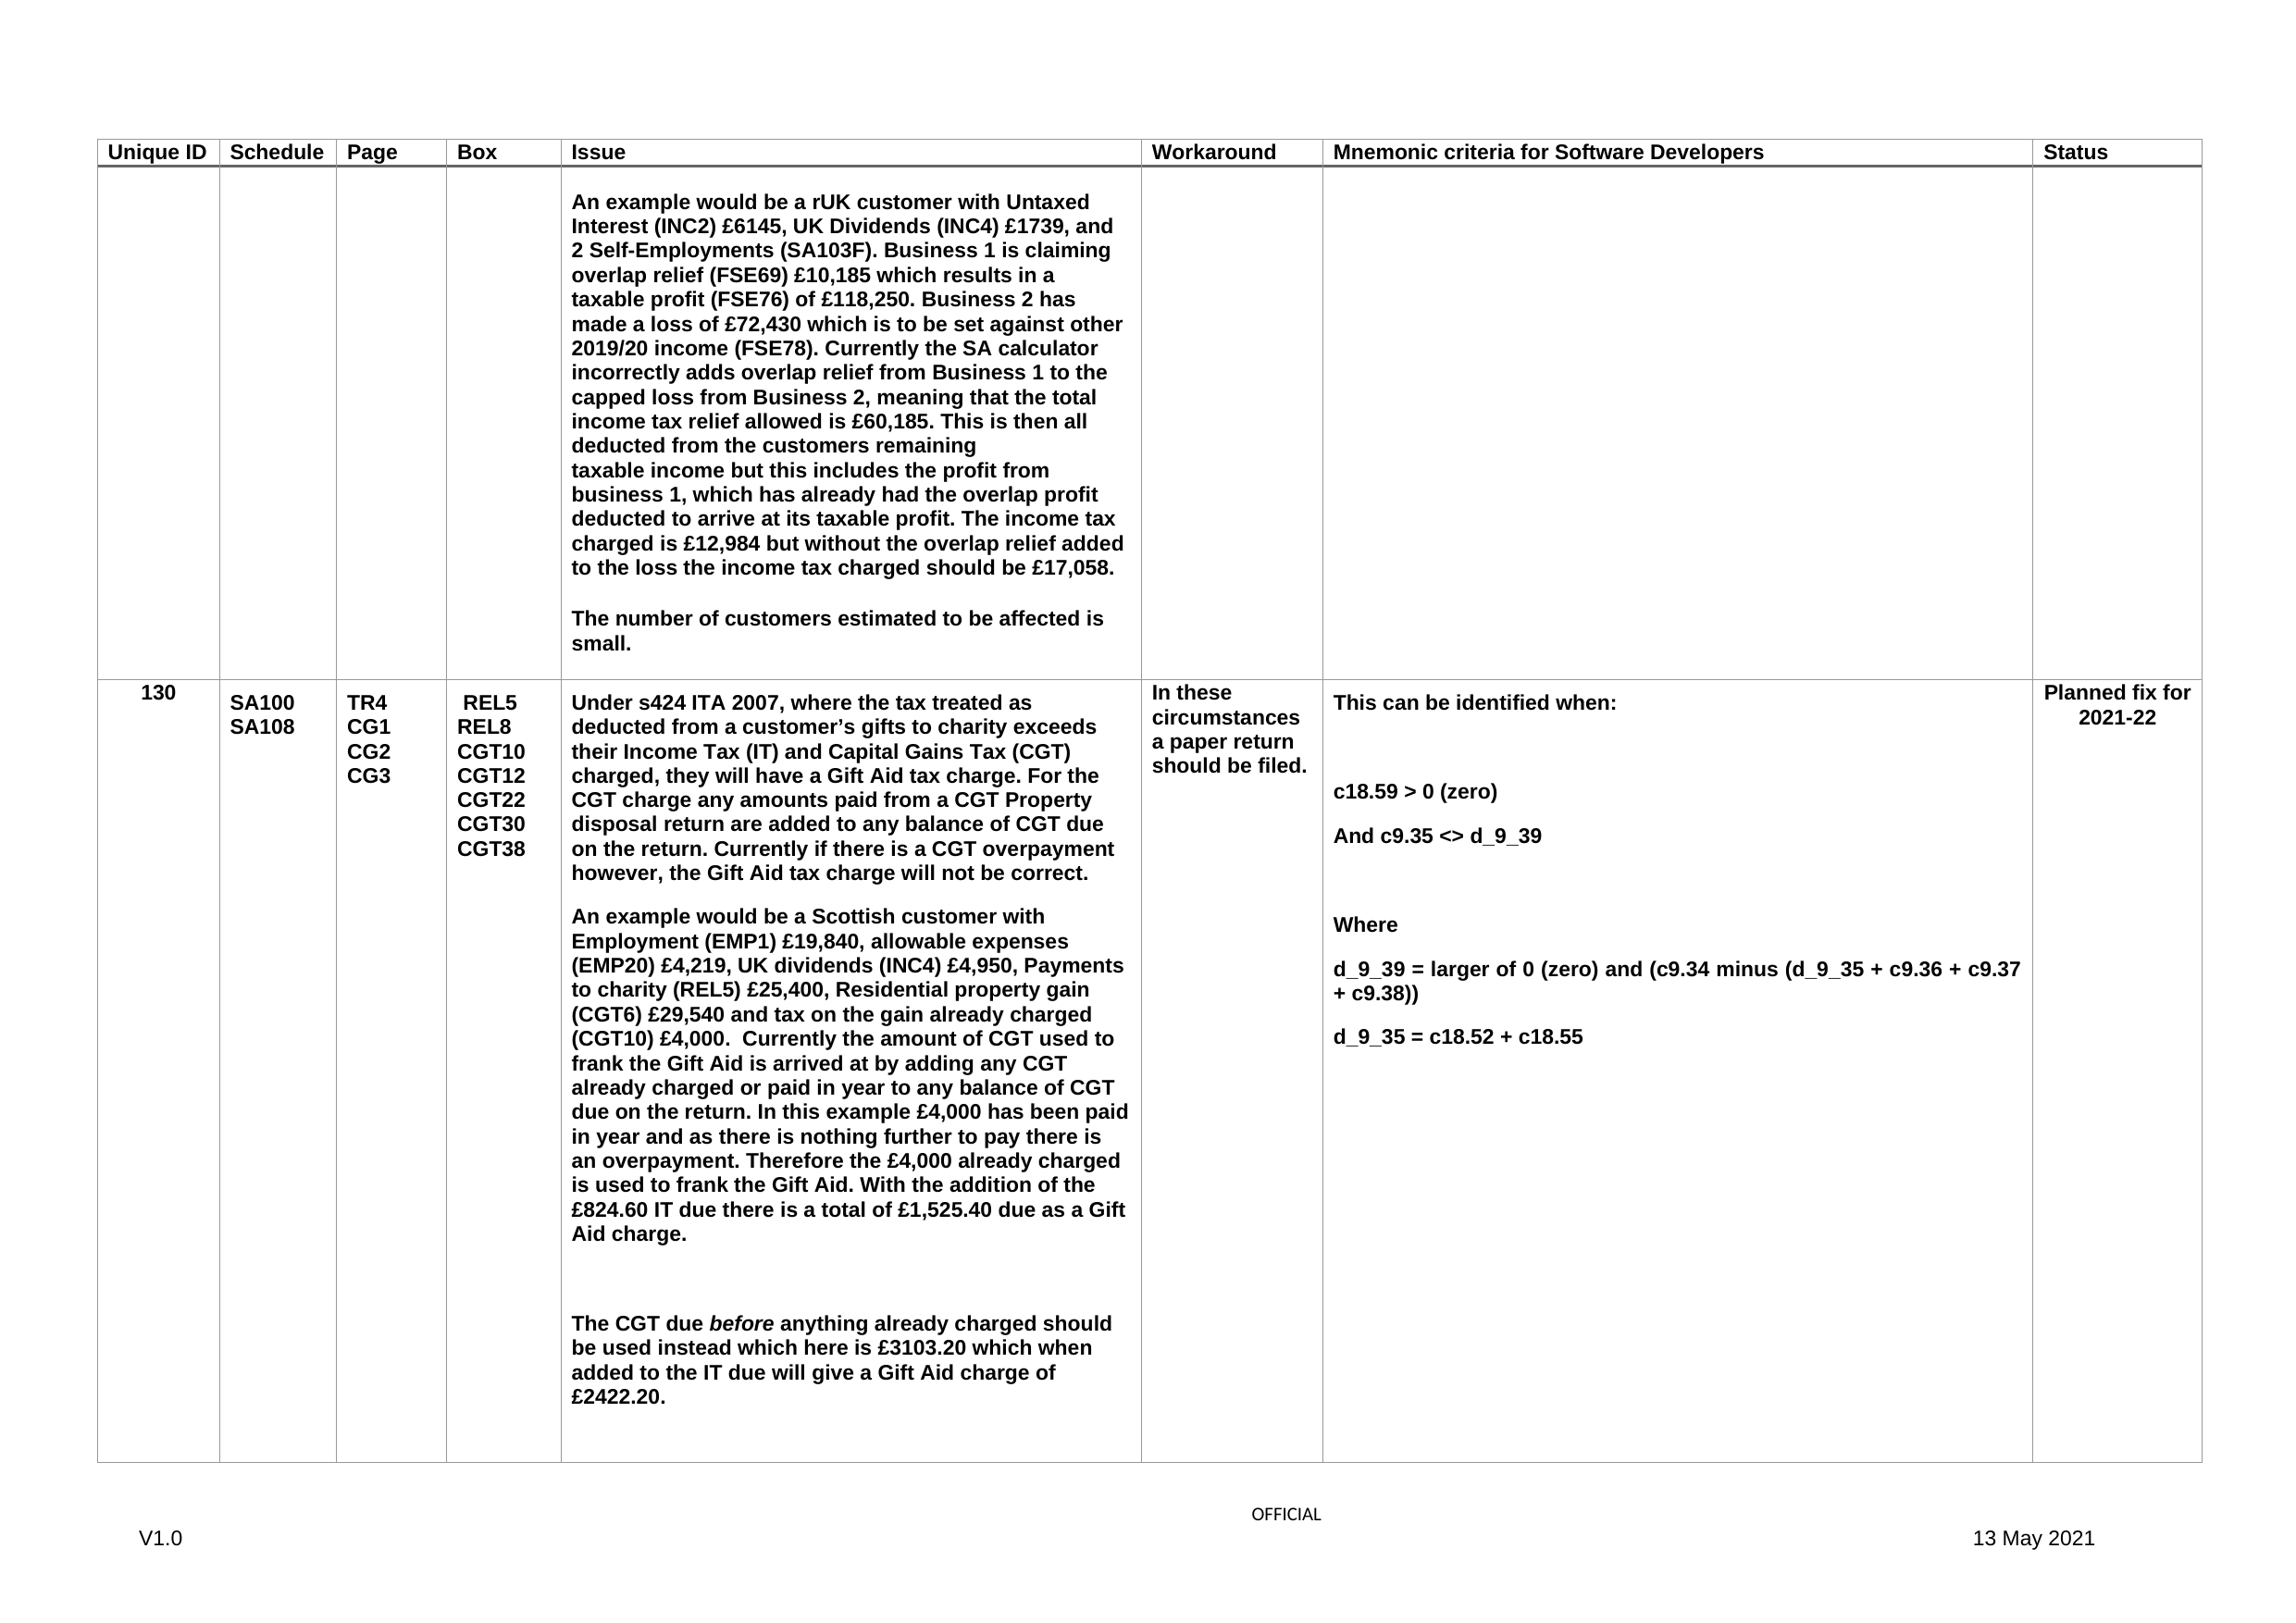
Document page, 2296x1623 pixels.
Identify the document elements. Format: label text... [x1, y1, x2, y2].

table_cell 130 [98, 680, 219, 1462]
table_cell [447, 167, 561, 679]
table_header Mnemonic criteria for Software Developers [1323, 140, 2032, 164]
table_header Page [337, 140, 446, 164]
table_cell [1323, 167, 2032, 679]
table_cell [220, 167, 336, 679]
table_cell TR4 CG1 CG2 CG3 [337, 680, 446, 1462]
table_cell [98, 167, 219, 679]
table_cell SA100 SA108 [220, 680, 336, 1462]
table_cell REL5 REL8 CGT10 CGT12 CGT22 CGT30 CGT38 [447, 680, 561, 1462]
table_cell [2033, 167, 2202, 679]
table_cell [1142, 167, 1322, 679]
table_cell Under s424 ITA 2007, where the tax treated as deducted from a customer’s gifts to charity exceeds their Income Tax (IT) and Capital Gains Tax (CGT) charged, they will have a Gift Aid tax charge. For the CGT charge any amounts paid from a CGT Property disposal return are added to any balance of CGT due on the return. Currently if there is a CGT overpayment however, the Gift Aid tax charge will not be correct. An example would be a Scottish customer with Employment (EMP1) £19,840, allowable expenses (EMP20) £4,219, UK dividends (INC4) £4,950, Payments to charity (REL5) £25,400, Residential property gain (CGT6) £29,540 and tax on the gain already charged (CGT10) £4,000. Currently the amount of CGT used to frank the Gift Aid is arrived at by adding any CGT already charged or paid in year to any balance of CGT due on the return. In this example £4,000 has been paid in year and as there is nothing further to pay there is an overpayment. Therefore the £4,000 already charged is used to frank the Gift Aid. With the addition of the £824.60 IT due there is a total of £1,525.40 due as a Gift Aid charge. The CGT due before anything already charged should be used instead which here is £3103.20 which when added to the IT due will give a Gift Aid charge of £2422.20. [562, 680, 1141, 1462]
table_header Workaround [1142, 140, 1322, 164]
table_cell This can be identified when: c18.59 > 0 (zero) And c9.35 <> d_9_39 Where d_9_39 = larger of 0 (zero) and (c9.34 minus (d_9_35 + c9.36 + c9.37 + c9.38)) d_9_35 = c18.52 + c18.55 [1323, 680, 2032, 1462]
table_header Schedule [220, 140, 336, 164]
table_cell Planned fix for 2021-22 [2033, 680, 2202, 1462]
table_header Unique ID [98, 140, 219, 164]
table_header Status [2033, 140, 2202, 164]
table_cell In these circumstances a paper return should be filed. [1142, 680, 1322, 1462]
table_cell An example would be a rUK customer with Untaxed Interest (INC2) £6145, UK Dividends (INC4) £1739, and 2 Self-Employments (SA103F). Business 1 is claiming overlap relief (FSE69) £10,185 which results in a taxable profit (FSE76) of £118,250. Business 2 has made a loss of £72,430 which is to be set against other 2019/20 income (FSE78). Currently the SA calculator incorrectly adds overlap relief from Business 1 to the capped loss from Business 2, meaning that the total income tax relief allowed is £60,185. This is then all deducted from the customers remaining taxable income but this includes the profit from business 1, which has already had the overlap profit deducted to arrive at its taxable profit. The income tax charged is £12,984 but without the overlap relief added to the loss the income tax charged should be £17,058. The number of customers estimated to be affected is small. [562, 167, 1141, 679]
table_header Box [447, 140, 561, 164]
table_header Issue [562, 140, 1141, 164]
table_cell [337, 167, 446, 679]
